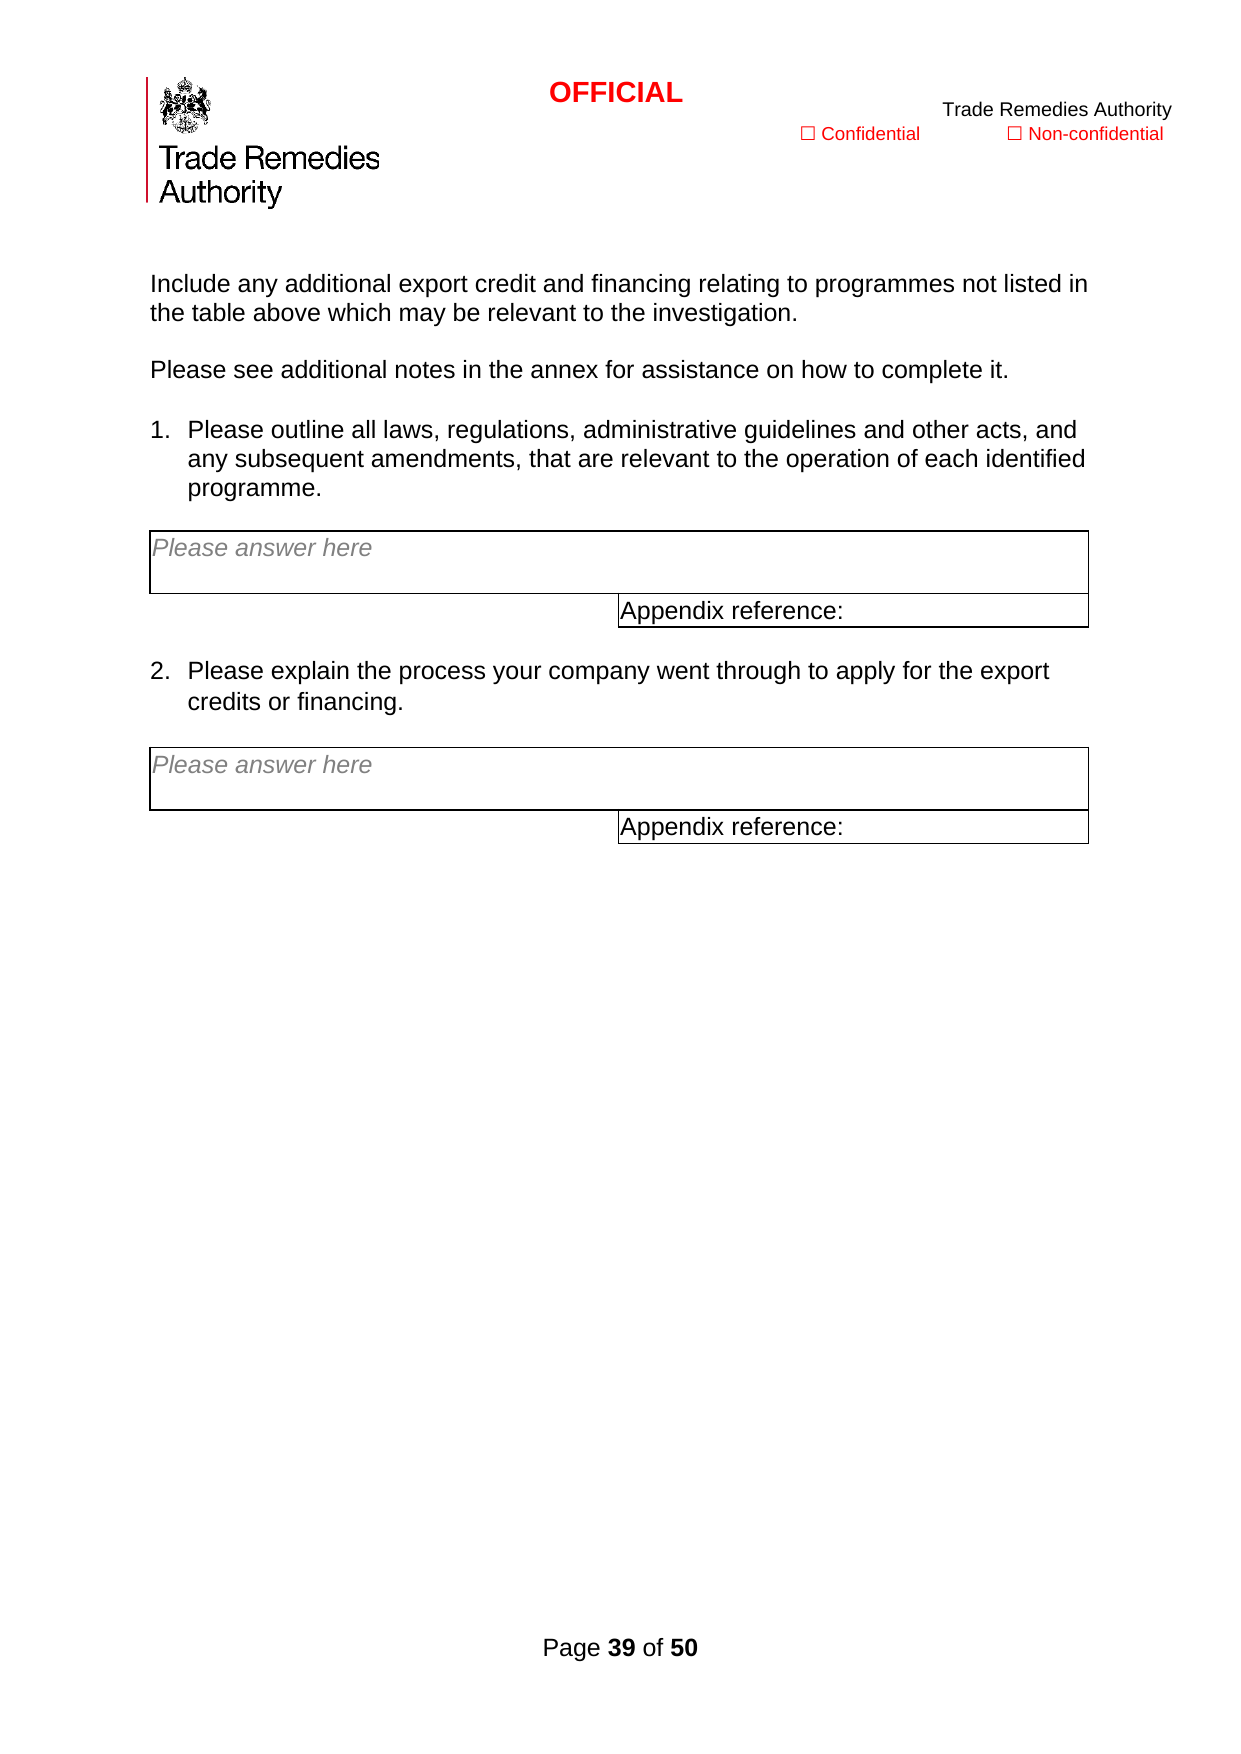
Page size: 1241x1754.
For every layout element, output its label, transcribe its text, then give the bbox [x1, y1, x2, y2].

text Include any additional export credit and financing relating to programmes not listed in the table above which may be relevant to the investigation. [150, 269, 1090, 327]
table_cell Appendix reference: [619, 594, 1088, 626]
list Please outline all laws, regulations, administrative guidelines and other acts, and any subsequent amendments, that are relevant to the operation of each identified programme. [150, 415, 1090, 501]
list Please explain the process your company went through to apply for the export credits or financing. [150, 656, 1090, 716]
table_header Please answer here [151, 748, 1088, 809]
table_cell Appendix reference: [619, 811, 1088, 843]
table_cell [150, 811, 618, 843]
text Please see additional notes in the annex for assistance on how to complete it. [150, 356, 1090, 384]
table_header Please answer here [151, 532, 1088, 592]
table_cell [150, 594, 618, 626]
